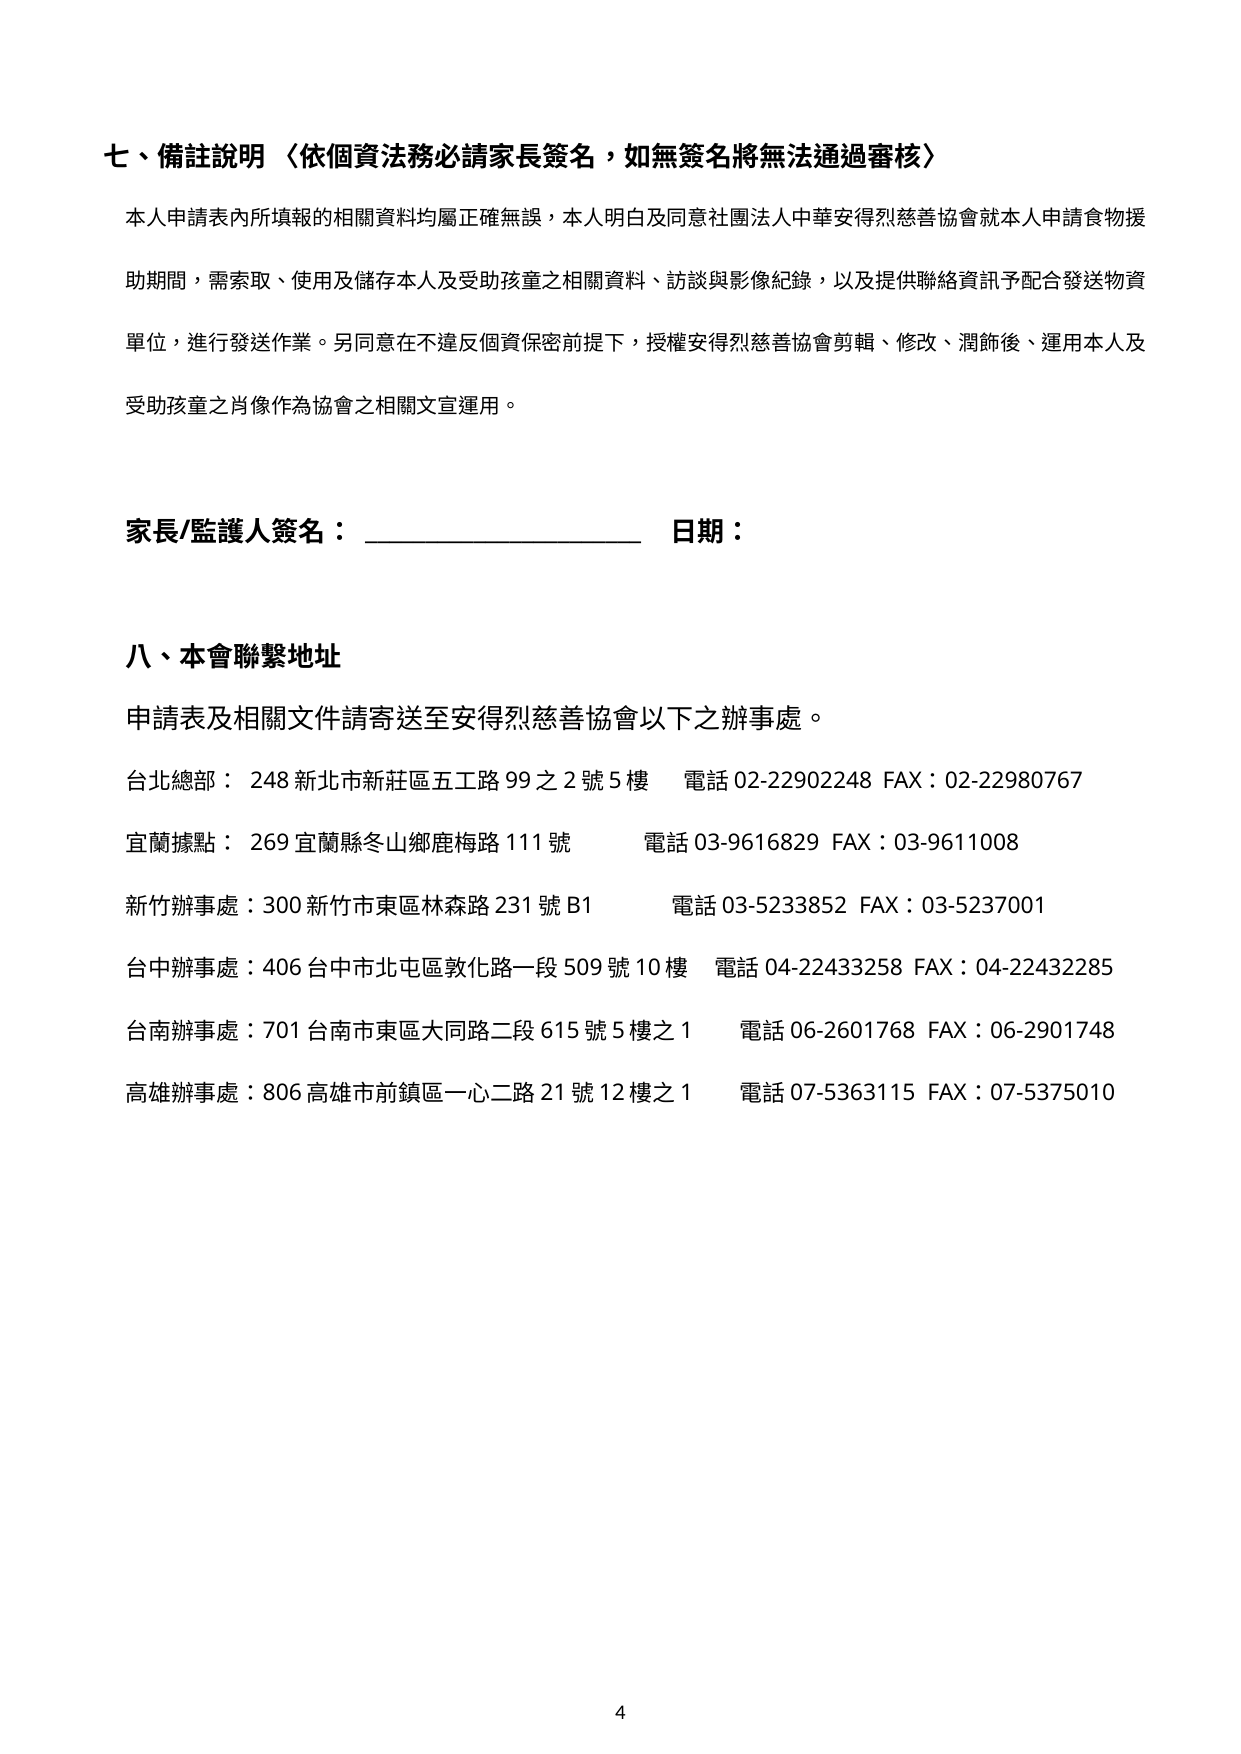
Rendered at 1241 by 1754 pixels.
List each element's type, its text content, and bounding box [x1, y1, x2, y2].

text 台中辦事處：406台中市北屯區敦化路一段509號10樓 電話04-22433258 FAX：04-22432285 [125, 925, 1165, 987]
text 台南辦事處：701台南市東區大同路二段615號5樓之1 電話06-2601768 FAX：06-2901748 [75, 987, 1165, 1050]
text 宜蘭據點： 269宜蘭縣冬山鄉鹿梅路111號 電話03-9616829 FAX：03-9611008 [125, 800, 1165, 862]
text 高雄辦事處：806高雄市前鎮區一心二路21號12樓之1 電話07-5363115 FAX：07-5375010 [75, 1050, 1165, 1112]
text 新竹辦事處：300新竹市東區林森路231號B1 電話03-5233852 FAX：03-5237001 [125, 862, 1165, 925]
text 家長/監護人簽名： _______________________ 日期： [125, 487, 1165, 550]
text 申請表及相關文件請寄送至安得烈慈善協會以下之辦事處。 [125, 675, 1165, 737]
text 本人申請表內所填報的相關資料均屬正確無誤，本人明白及同意社團法人中華安得烈慈善協會就本人申請食物援助期間，需索取、使用及儲存本人及受助孩童之相關資料、訪談與影像紀錄，以及提供聯絡資訊予配合發送物資單位，進行發送作業。另同意在不違反個資保密前提下，授權安得烈慈善協會剪輯、修改、潤飾後、運用本人及受助孩童之肖像作為協會之相關文宣運用。 [125, 175, 1165, 425]
text 八、本會聯繫地址 [125, 612, 1165, 675]
text 台北總部： 248新北市新莊區五工路99之2號5樓 電話02-22902248 FAX：02-22980767 [125, 737, 1165, 800]
text 七、備註說明 〈依個資法務必請家長簽名，如無簽名將無法通過審核〉 [75, 112, 1165, 175]
